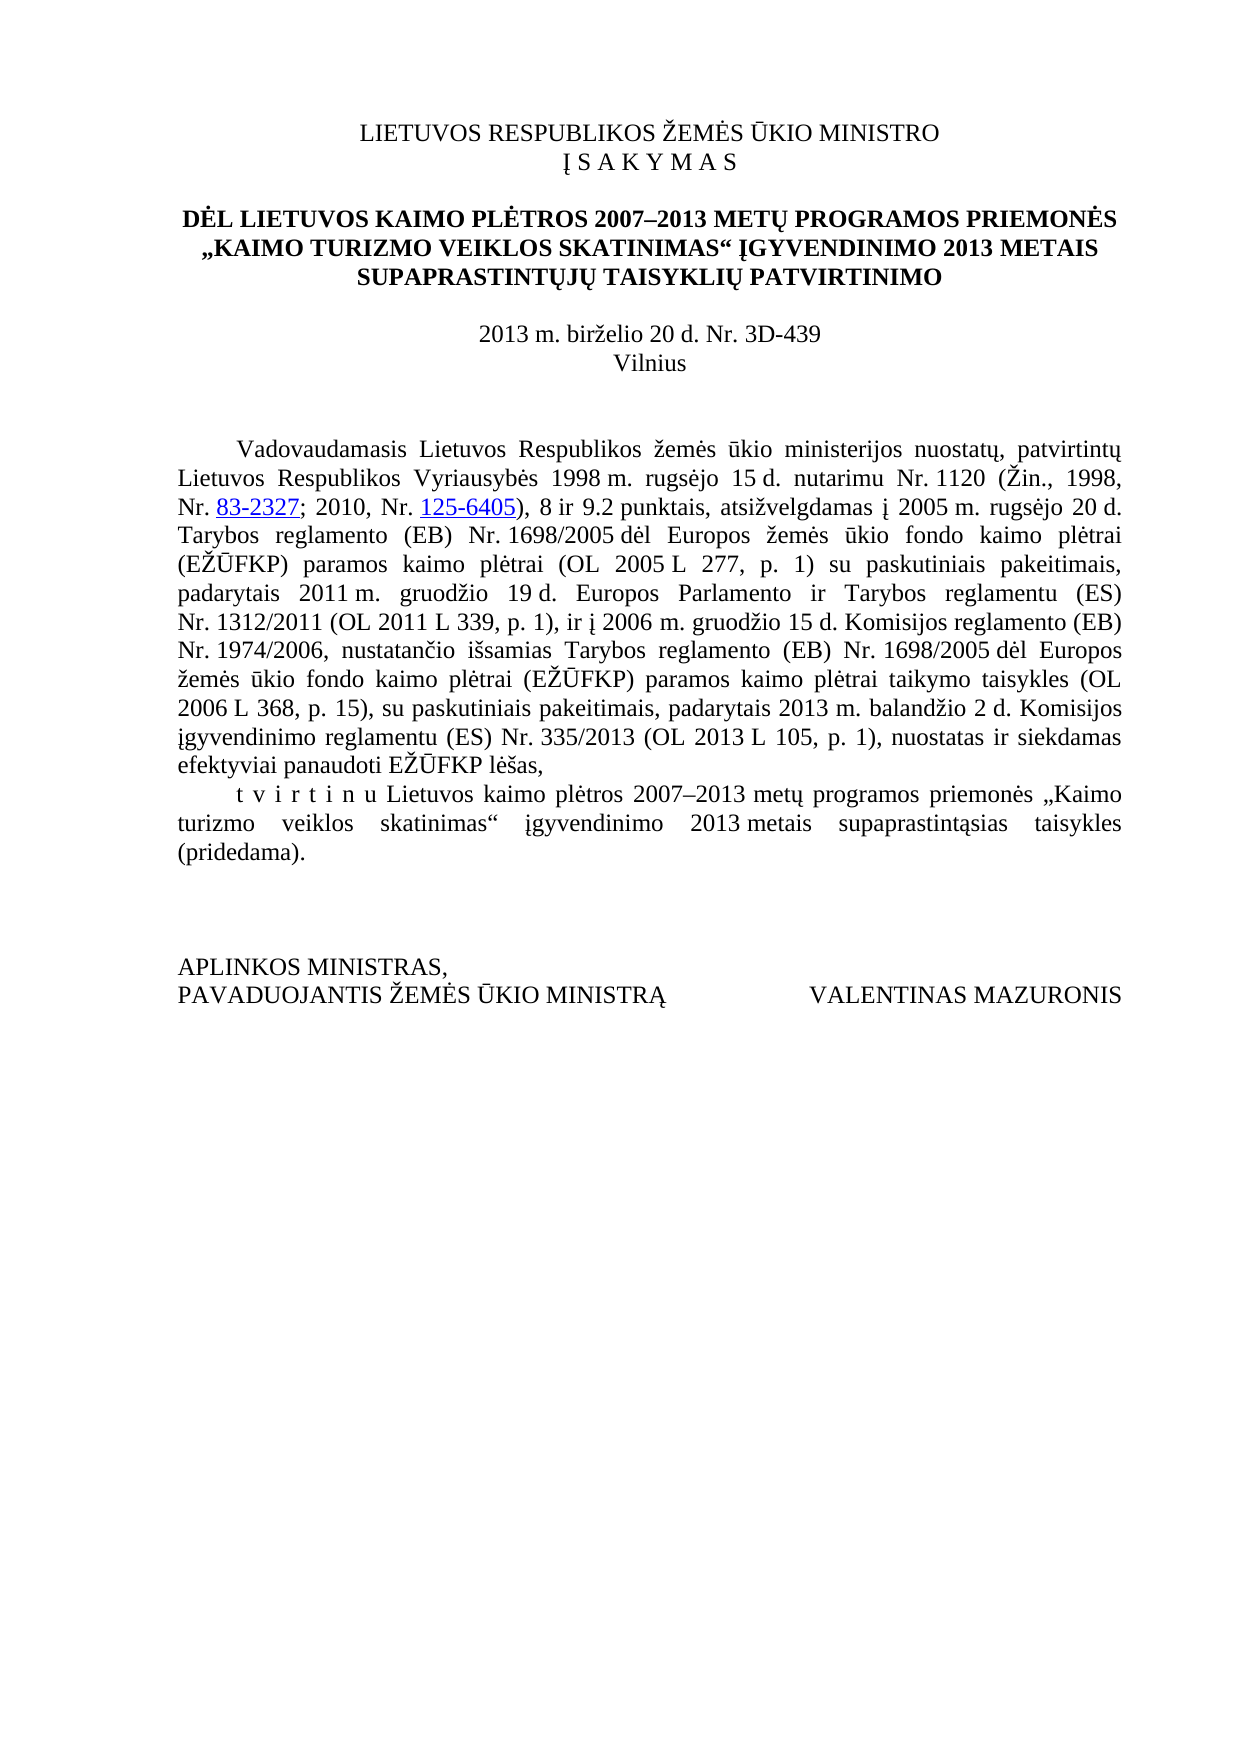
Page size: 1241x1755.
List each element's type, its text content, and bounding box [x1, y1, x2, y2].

text Vadovaudamasis Lietuvos Respublikos žemės ūkio ministerijos nuostatų, patvirtintų Lietuvos Respublikos Vyriausybės 1998 m. rugsėjo 15 d. nutarimu Nr. 1120 (Žin., 1998, Nr. 83-2327; 2010, Nr. 125-6405), 8 ir 9.2 punktais, atsižvelgdamas į 2005 m. rugsėjo 20 d. Tarybos reglamento (EB) Nr. 1698/2005 dėl Europos žemės ūkio fondo kaimo plėtrai (EŽŪFKP) paramos kaimo plėtrai (OL 2005 L 277, p. 1) su paskutiniais pakeitimais, padarytais 2011 m. gruodžio 19 d. Europos Parlamento ir Tarybos reglamentu (ES) Nr. 1312/2011 (OL 2011 L 339, p. 1), ir į 2006 m. gruodžio 15 d. Komisijos reglamento (EB) Nr. 1974/2006, nustatančio išsamias Tarybos reglamento (EB) Nr. 1698/2005 dėl Europos žemės ūkio fondo kaimo plėtrai (EŽŪFKP) paramos kaimo plėtrai taikymo taisykles (OL 2006 L 368, p. 15), su paskutiniais pakeitimais, padarytais 2013 m. balandžio 2 d. Komisijos įgyvendinimo reglamentu (ES) Nr. 335/2013 (OL 2013 L 105, p. 1), nuostatas ir siekdamas efektyviai panaudoti EŽŪFKP lėšas, [177, 434, 1122, 779]
text LIETUVOS RESPUBLIKOS ŽEMĖS ŪKIO MINISTRO [177, 118, 1122, 147]
text Aplinkos ministras, [177, 952, 1122, 981]
text t v i r t i n u Lietuvos kaimo plėtros 2007–2013 metų programos priemonės „Kaimo turizmo veiklos skatinimas“ įgyvendinimo 2013 metais supaprastintąsias taisykles (pridedama). [177, 779, 1122, 866]
text Vilnius [177, 348, 1122, 377]
text Į S A K Y M A S [177, 147, 1122, 176]
text pavaduojantis žemės ūkio ministrą Valentinas Mazuronis [177, 981, 1122, 1009]
text DĖL LIETUVOS KAIMO PLĖTROS 2007–2013 METŲ PROGRAMOS PRIEMONĖS „KAIMO TURIZMO VEIKLOS SKATINIMAS“ ĮGYVENDINIMO 2013 METAIS SUPAPRASTINTŲJŲ TAISYKLIŲ PATVIRTINIMO [177, 204, 1122, 291]
text 2013 m. birželio 20 d. Nr. 3D-439 [177, 319, 1122, 348]
